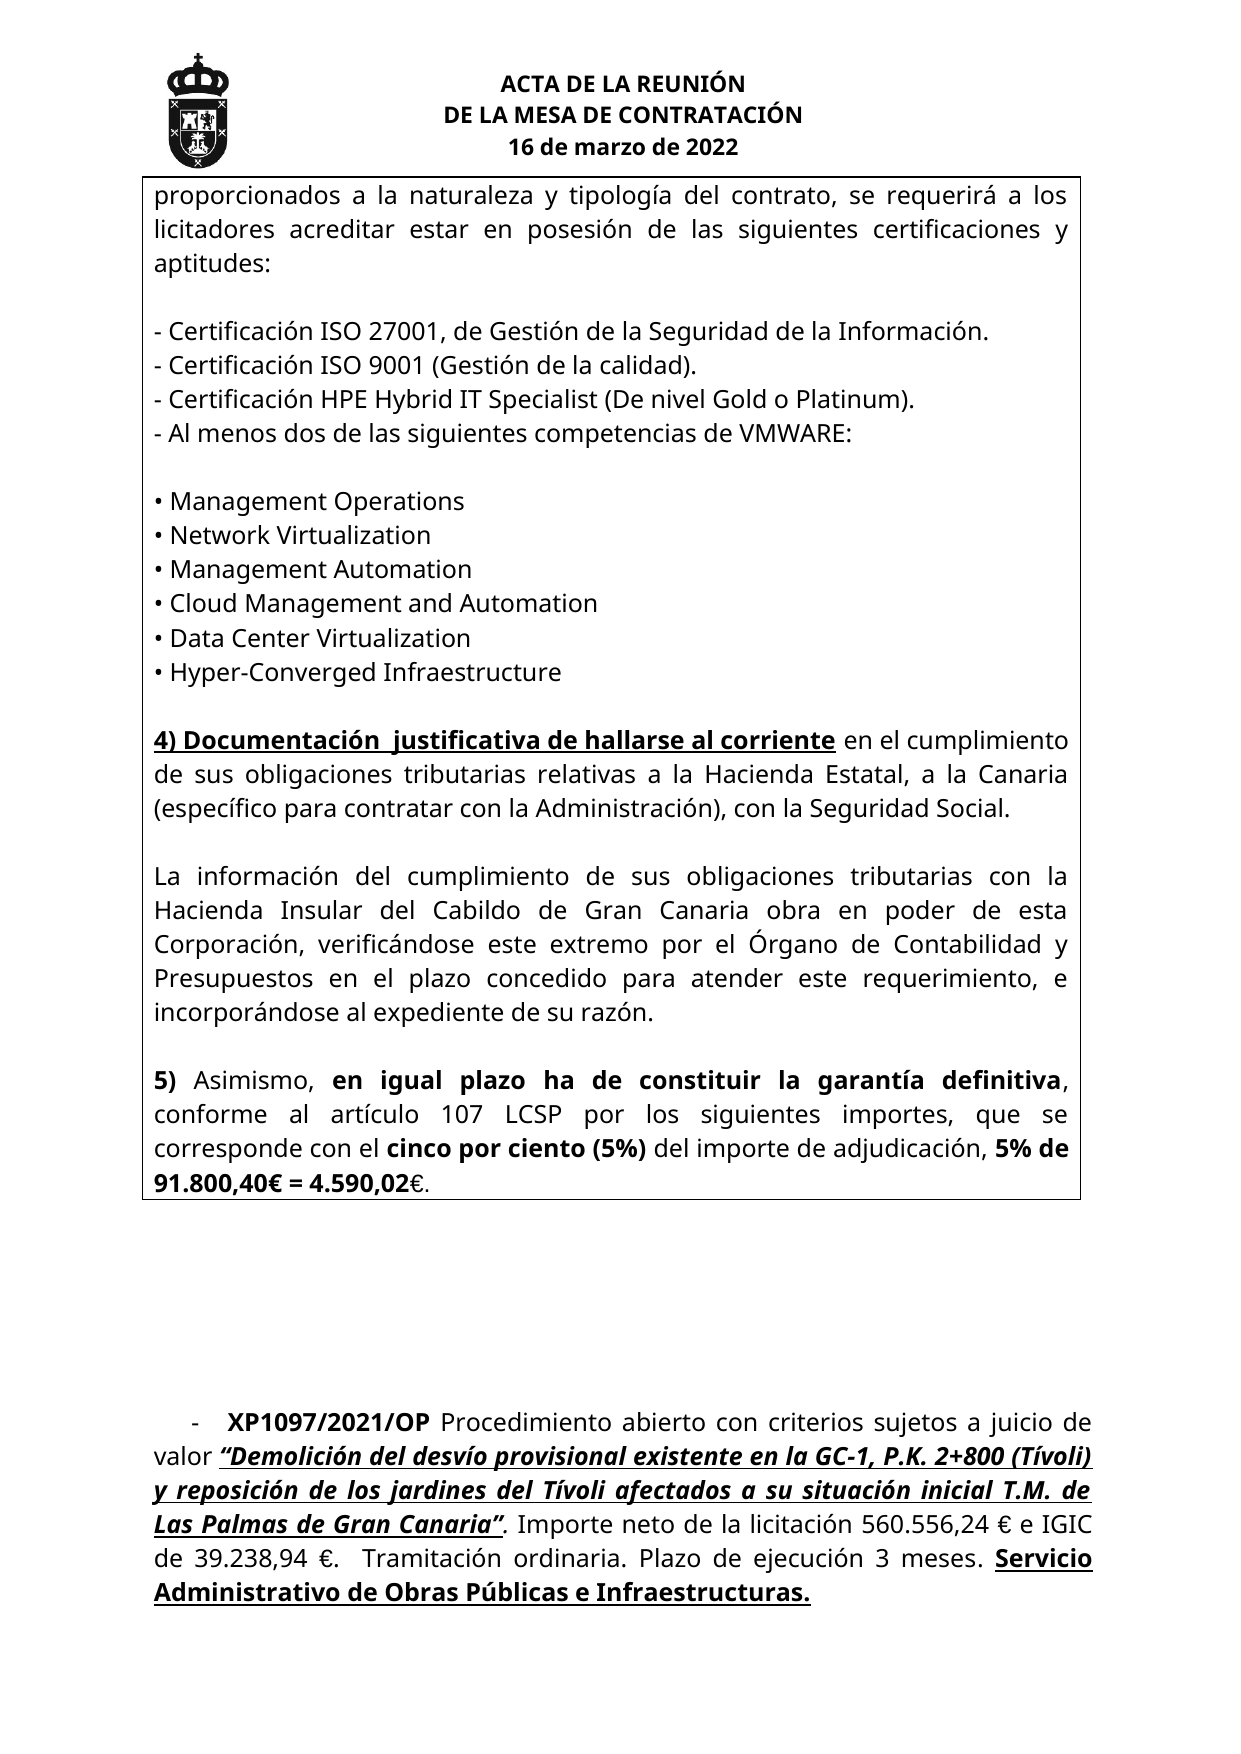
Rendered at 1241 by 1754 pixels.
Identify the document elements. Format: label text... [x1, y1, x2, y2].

picture [164, 50, 231, 171]
table_header proporcionados a la naturaleza y tipología del contrato, se requerirá a los licitadores acreditar estar en posesión de las siguientes certificaciones y aptitudes: - Certificación ISO 27001, de Gestión de la Seguridad de la Información. - Certificación ISO 9001 (Gestión de la calidad). - Certificación HPE Hybrid IT Specialist (De nivel Gold o Platinum). - Al menos dos de las siguientes competencias de VMWARE: • Management Operations • Network Virtualization • Management Automation • Cloud Management and Automation • Data Center Virtualization • Hyper-Converged Infraestructure 4) Documentación justificativa de hallarse al corriente en el cumplimiento de sus obligaciones tributarias relativas a la Hacienda Estatal, a la Canaria (específico para contratar con la Administración), con la Seguridad Social. La información del cumplimiento de sus obligaciones tributarias con la Hacienda Insular del Cabildo de Gran Canaria obra en poder de esta Corporación, verificándose este extremo por el Órgano de Contabilidad y Presupuestos en el plazo concedido para atender este requerimiento, e incorporándose al expediente de su razón. 5) Asimismo, en igual plazo ha de constituir la garantía definitiva, conforme al artículo 107 LCSP por los siguientes importes, que se corresponde con el cinco por ciento (5%) del importe de adjudicación, 5% de 91.800,40€ = 4.590,02€. [143, 178, 1080, 1199]
list XP1097/2021/OP Procedimiento abierto con criterios sujetos a juicio de valor “Demolición del desvío provisional existente en la GC-1, P.K. 2+800 (Tívoli) y reposición de los jardines del Tívoli afectados a su situación inicial T.M. de Las Palmas de Gran Canaria”. Importe neto de la licitación 560.556,24 € e IGIC de 39.238,94 €. Tramitación ordinaria. Plazo de ejecución 3 meses. Servicio Administrativo de Obras Públicas e Infraestructuras. [153, 1405, 1093, 1609]
